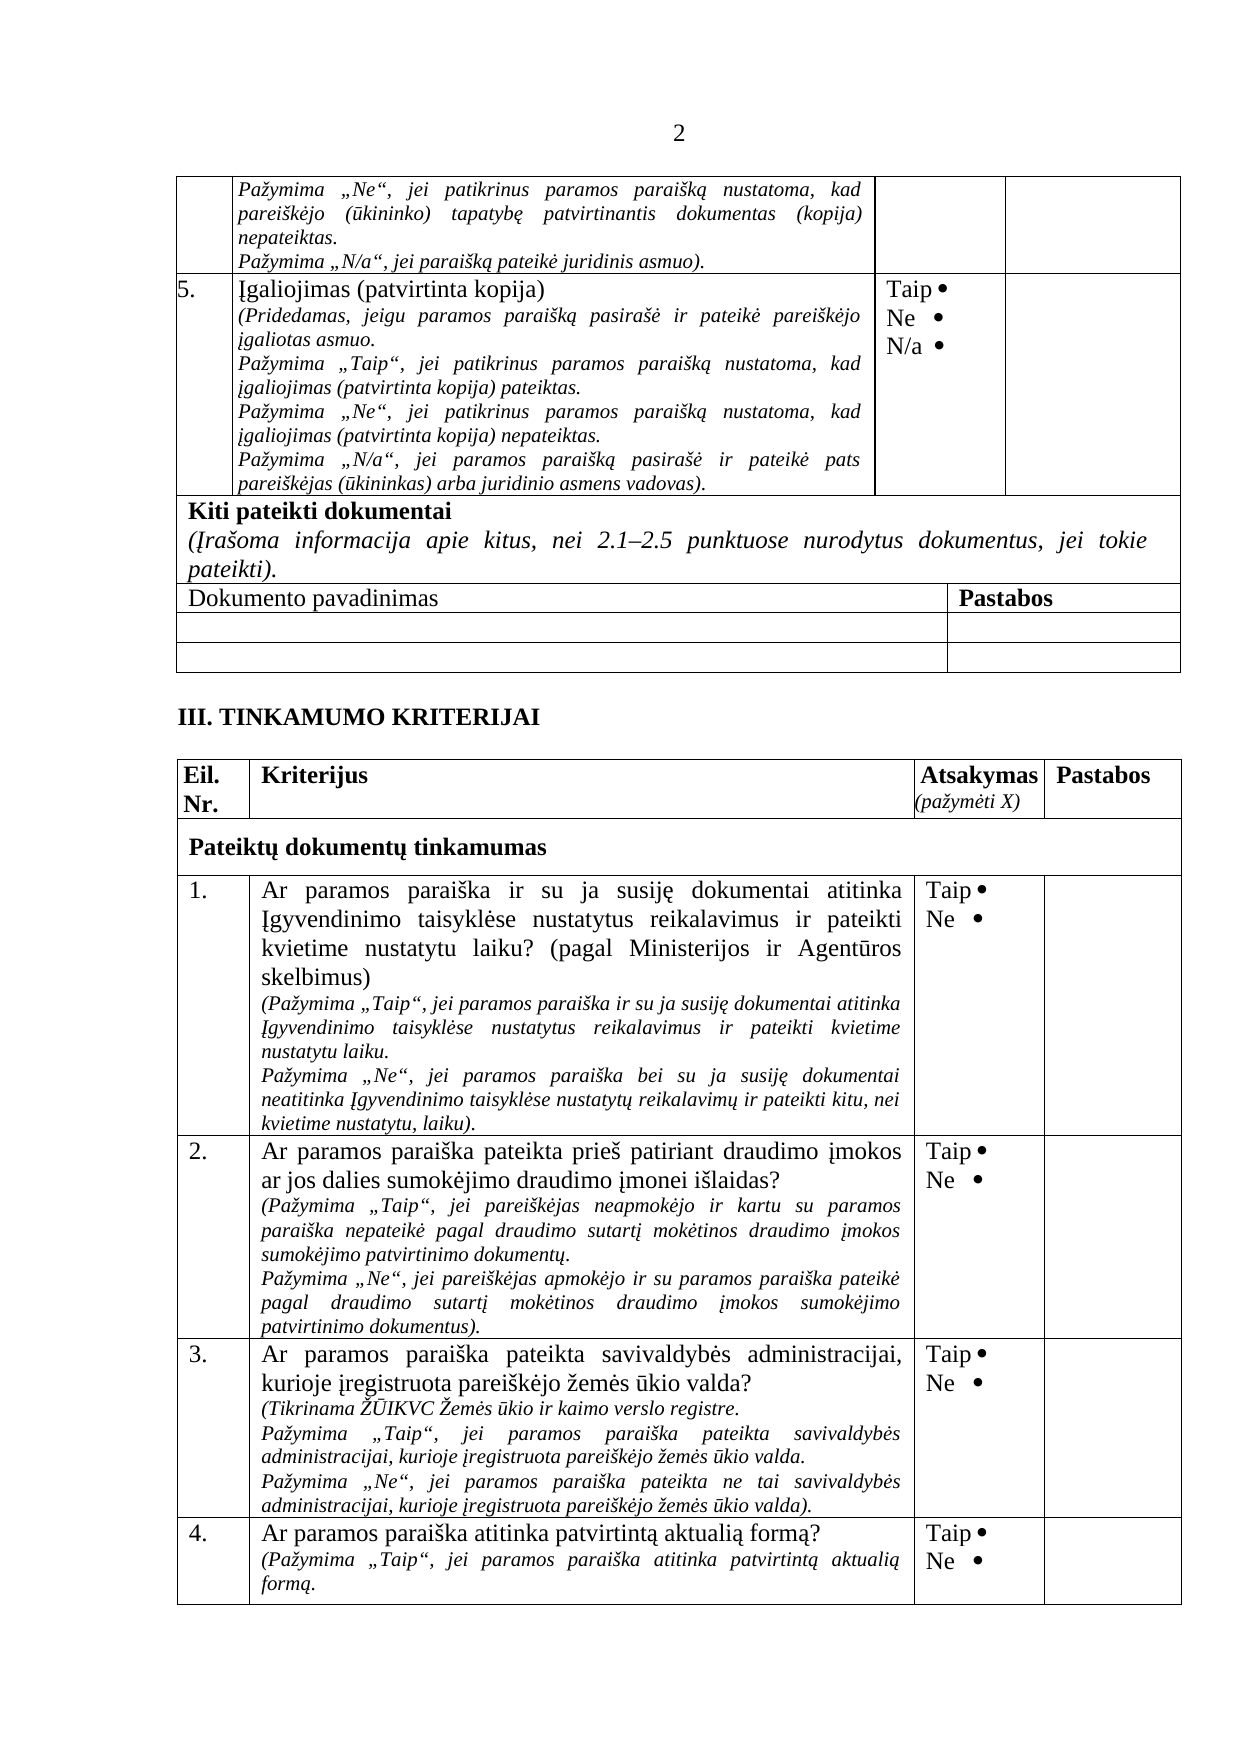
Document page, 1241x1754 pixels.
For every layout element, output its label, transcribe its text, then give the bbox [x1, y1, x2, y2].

table_cell [1006, 274, 1180, 495]
table_cell Kiti pateikti dokumentai (Įrašoma informacija apie kitus, nei 2.1–2.5 punktuose nurodytus dokumentus, jei tokie pateikti). [177, 496, 1180, 582]
table_header Kriterijus [250, 760, 914, 818]
table_cell [1045, 1136, 1181, 1338]
table_cell 2. [178, 1136, 249, 1338]
table_cell [1045, 1339, 1181, 1517]
text III. TINKAMUMO KRITERIJAI [177, 702, 1181, 730]
table_cell Pažymima „Ne“, jei patikrinus paramos paraišką nustatoma, kad pareiškėjo (ūkininko) tapatybę patvirtinantis dokumentas (kopija) nepateiktas. Pažymima „N/a“, jei paraišką pateikė juridinis asmuo). [233, 177, 874, 273]
table_cell Taip  Ne  [915, 1339, 1044, 1517]
table_cell 5. [177, 274, 232, 495]
table_cell [948, 643, 1180, 672]
table_cell Taip  Ne  [915, 876, 1044, 1135]
table_cell Ar paramos paraiška pateikta savivaldybės administracijai, kurioje įregistruota pareiškėjo žemės ūkio valda? (Tikrinama ŽŪIKVC Žemės ūkio ir kaimo verslo registre. Pažymima „Taip“, jei paramos paraiška pateikta savivaldybės administracijai, kurioje įregistruota pareiškėjo žemės ūkio valda. Pažymima „Ne“, jei paramos paraiška pateikta ne tai savivaldybės administracijai, kurioje įregistruota pareiškėjo žemės ūkio valda). [250, 1339, 914, 1517]
table_cell 1. [178, 876, 249, 1135]
table_cell [1045, 876, 1181, 1135]
table_header Atsakymas (pažymėti X) [915, 760, 1044, 818]
table_cell Ar paramos paraiška ir su ja susiję dokumentai atitinka Įgyvendinimo taisyklėse nustatytus reikalavimus ir pateikti kvietime nustatytu laiku? (pagal Ministerijos ir Agentūros skelbimus) (Pažymima „Taip“, jei paramos paraiška ir su ja susiję dokumentai atitinka Įgyvendinimo taisyklėse nustatytus reikalavimus ir pateikti kvietime nustatytu laiku. Pažymima „Ne“, jei paramos paraiška bei su ja susiję dokumentai neatitinka Įgyvendinimo taisyklėse nustatytų reikalavimų ir pateikti kitu, nei kvietime nustatytu, laiku). [250, 876, 914, 1135]
table_cell Ar paramos paraiška atitinka patvirtintą aktualią formą? (Pažymima „Taip“, jei paramos paraiška atitinka patvirtintą aktualią formą. [250, 1518, 914, 1604]
table_cell [177, 613, 947, 642]
table_cell Dokumento pavadinimas [177, 584, 947, 612]
table_cell [876, 177, 1005, 273]
table_cell [177, 643, 947, 672]
table_cell Ar paramos paraiška pateikta prieš patiriant draudimo įmokos ar jos dalies sumokėjimo draudimo įmonei išlaidas? (Pažymima „Taip“, jei pareiškėjas neapmokėjo ir kartu su paramos paraiška nepateikė pagal draudimo sutartį mokėtinos draudimo įmokos sumokėjimo patvirtinimo dokumentų. Pažymima „Ne“, jei pareiškėjas apmokėjo ir su paramos paraiška pateikė pagal draudimo sutartį mokėtinos draudimo įmokos sumokėjimo patvirtinimo dokumentus). [250, 1136, 914, 1338]
table_cell [1006, 177, 1180, 273]
table_cell [1045, 1518, 1181, 1604]
table_cell [948, 613, 1180, 642]
table_cell Taip  Ne  N/a  [876, 274, 1005, 495]
table_cell Taip  Ne  [915, 1136, 1044, 1338]
table_cell Įgaliojimas (patvirtinta kopija) (Pridedamas, jeigu paramos paraišką pasirašė ir pateikė pareiškėjo įgaliotas asmuo. Pažymima „Taip“, jei patikrinus paramos paraišką nustatoma, kad įgaliojimas (patvirtinta kopija) pateiktas. Pažymima „Ne“, jei patikrinus paramos paraišką nustatoma, kad įgaliojimas (patvirtinta kopija) nepateiktas. Pažymima „N/a“, jei paramos paraišką pasirašė ir pateikė pats pareiškėjas (ūkininkas) arba juridinio asmens vadovas). [233, 274, 874, 495]
table_header Eil. Nr. [178, 760, 249, 818]
table_cell Pateiktų dokumentų tinkamumas [178, 819, 1181, 874]
table_cell 3. [178, 1339, 249, 1517]
table_cell Pastabos [948, 584, 1180, 612]
table_cell Taip  Ne  [915, 1518, 1044, 1604]
table_cell 4. [178, 1518, 249, 1604]
table_header Pastabos [1045, 760, 1181, 818]
table_cell [177, 177, 232, 273]
